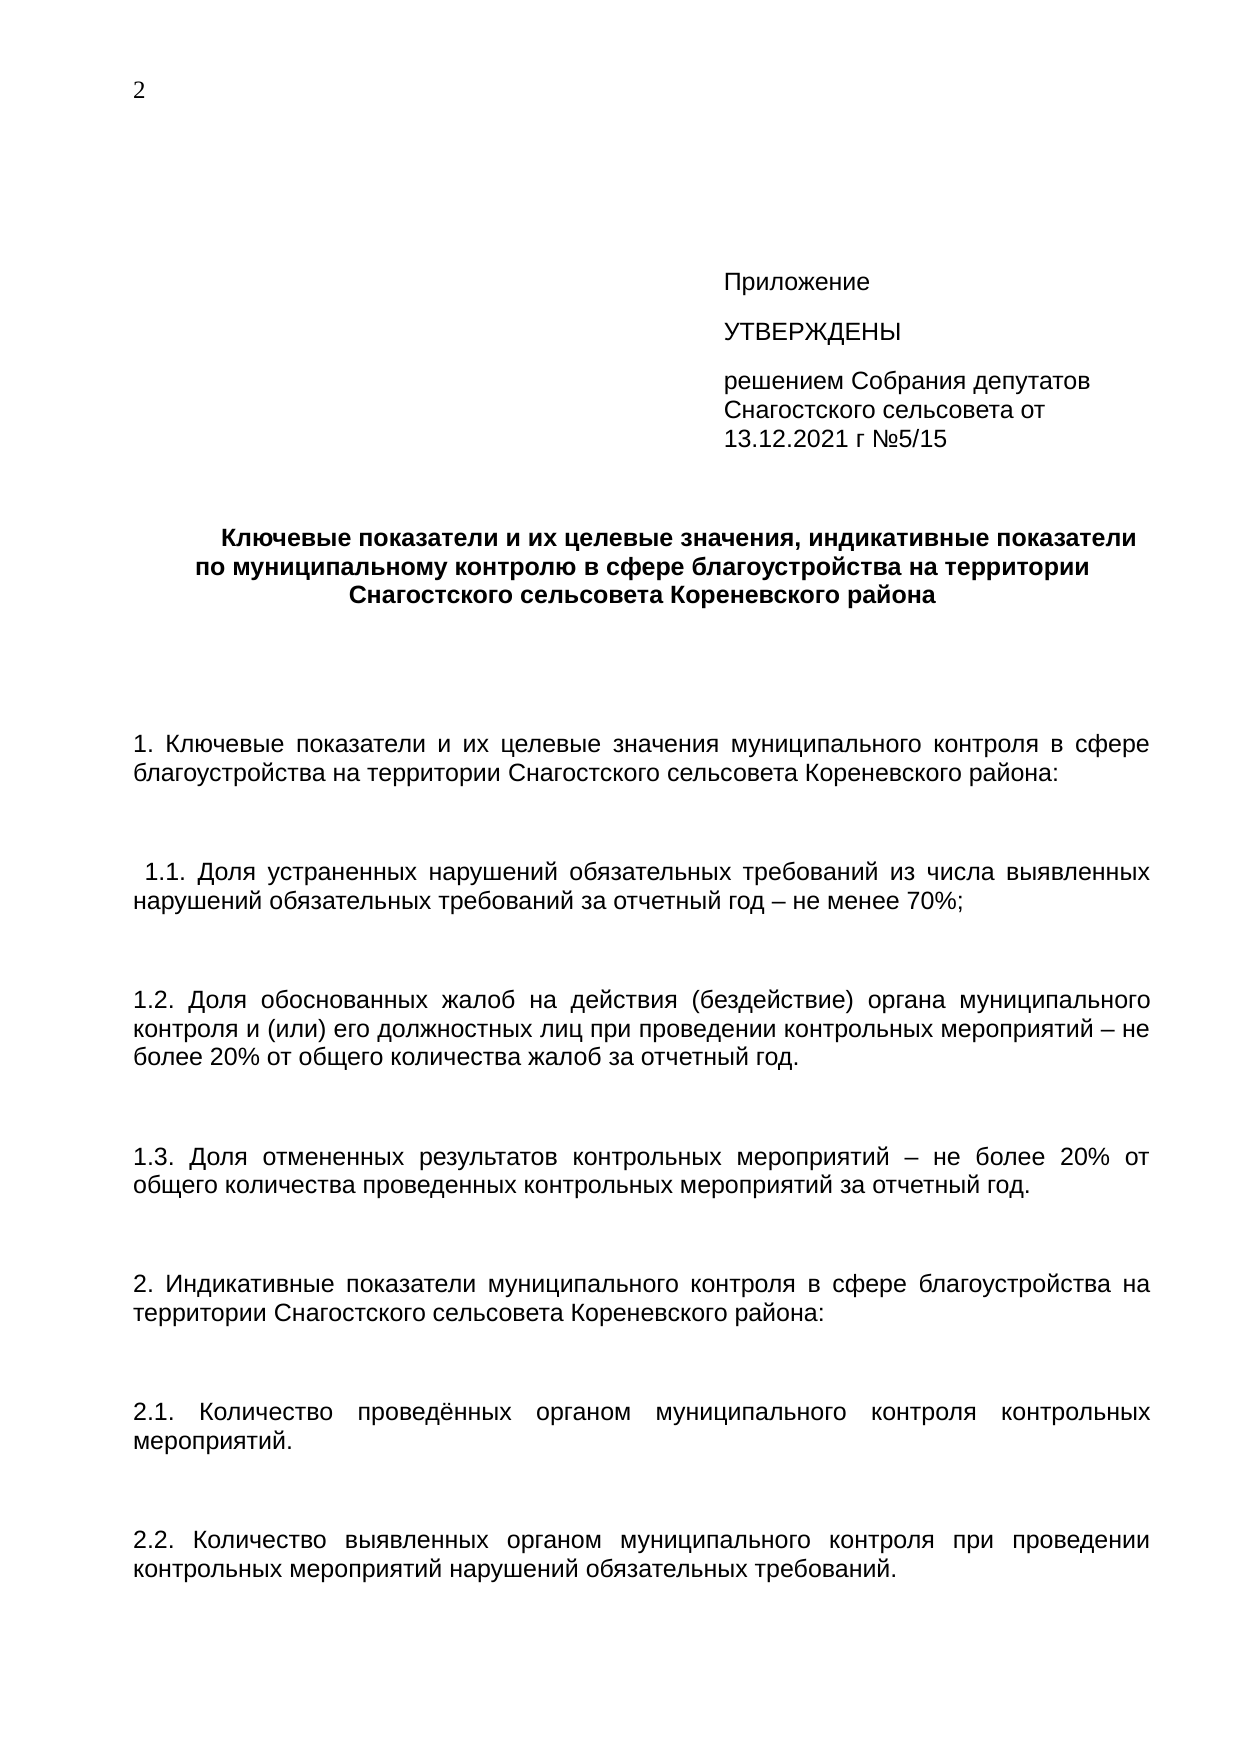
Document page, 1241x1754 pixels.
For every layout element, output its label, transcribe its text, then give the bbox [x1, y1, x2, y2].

text УТВЕРЖДЕНЫ [723, 316, 1152, 345]
text 1.2. Доля обоснованных жалоб на действия (бездействие) органа муниципального контроля и (или) его должностных лиц при проведении контрольных мероприятий – не более 20% от общего количества жалоб за отчетный год. [133, 985, 1152, 1071]
text 1.3. Доля отмененных результатов контрольных мероприятий – не более 20% от общего количества проведенных контрольных мероприятий за отчетный год. [133, 1141, 1152, 1199]
text 2. Индикативные показатели муниципального контроля в сфере благоустройства на территории Снагостского сельсовета Кореневского района: [133, 1269, 1152, 1327]
text 1. Ключевые показатели и их целевые значения муниципального контроля в сфере благоустройства на территории Снагостского сельсовета Кореневского района: [133, 729, 1152, 786]
text 2.2. Количество выявленных органом муниципального контроля при проведении контрольных мероприятий нарушений обязательных требований. [133, 1525, 1152, 1583]
text 1.1. Доля устраненных нарушений обязательных требований из числа выявленных нарушений обязательных требований за отчетный год – не менее 70%; [133, 857, 1152, 914]
text Ключевые показатели и их целевые значения, индикативные показатели по муниципальному контролю в сфере благоустройства на территории Снагостского сельсовета Кореневского района [133, 523, 1152, 609]
text 2.1. Количество проведённых органом муниципального контроля контрольных мероприятий. [133, 1397, 1152, 1455]
text Приложение [723, 267, 1152, 296]
text решением Собрания депутатов Снагостского сельсовета от 13.12.2021 г №5/15 [723, 366, 1152, 452]
